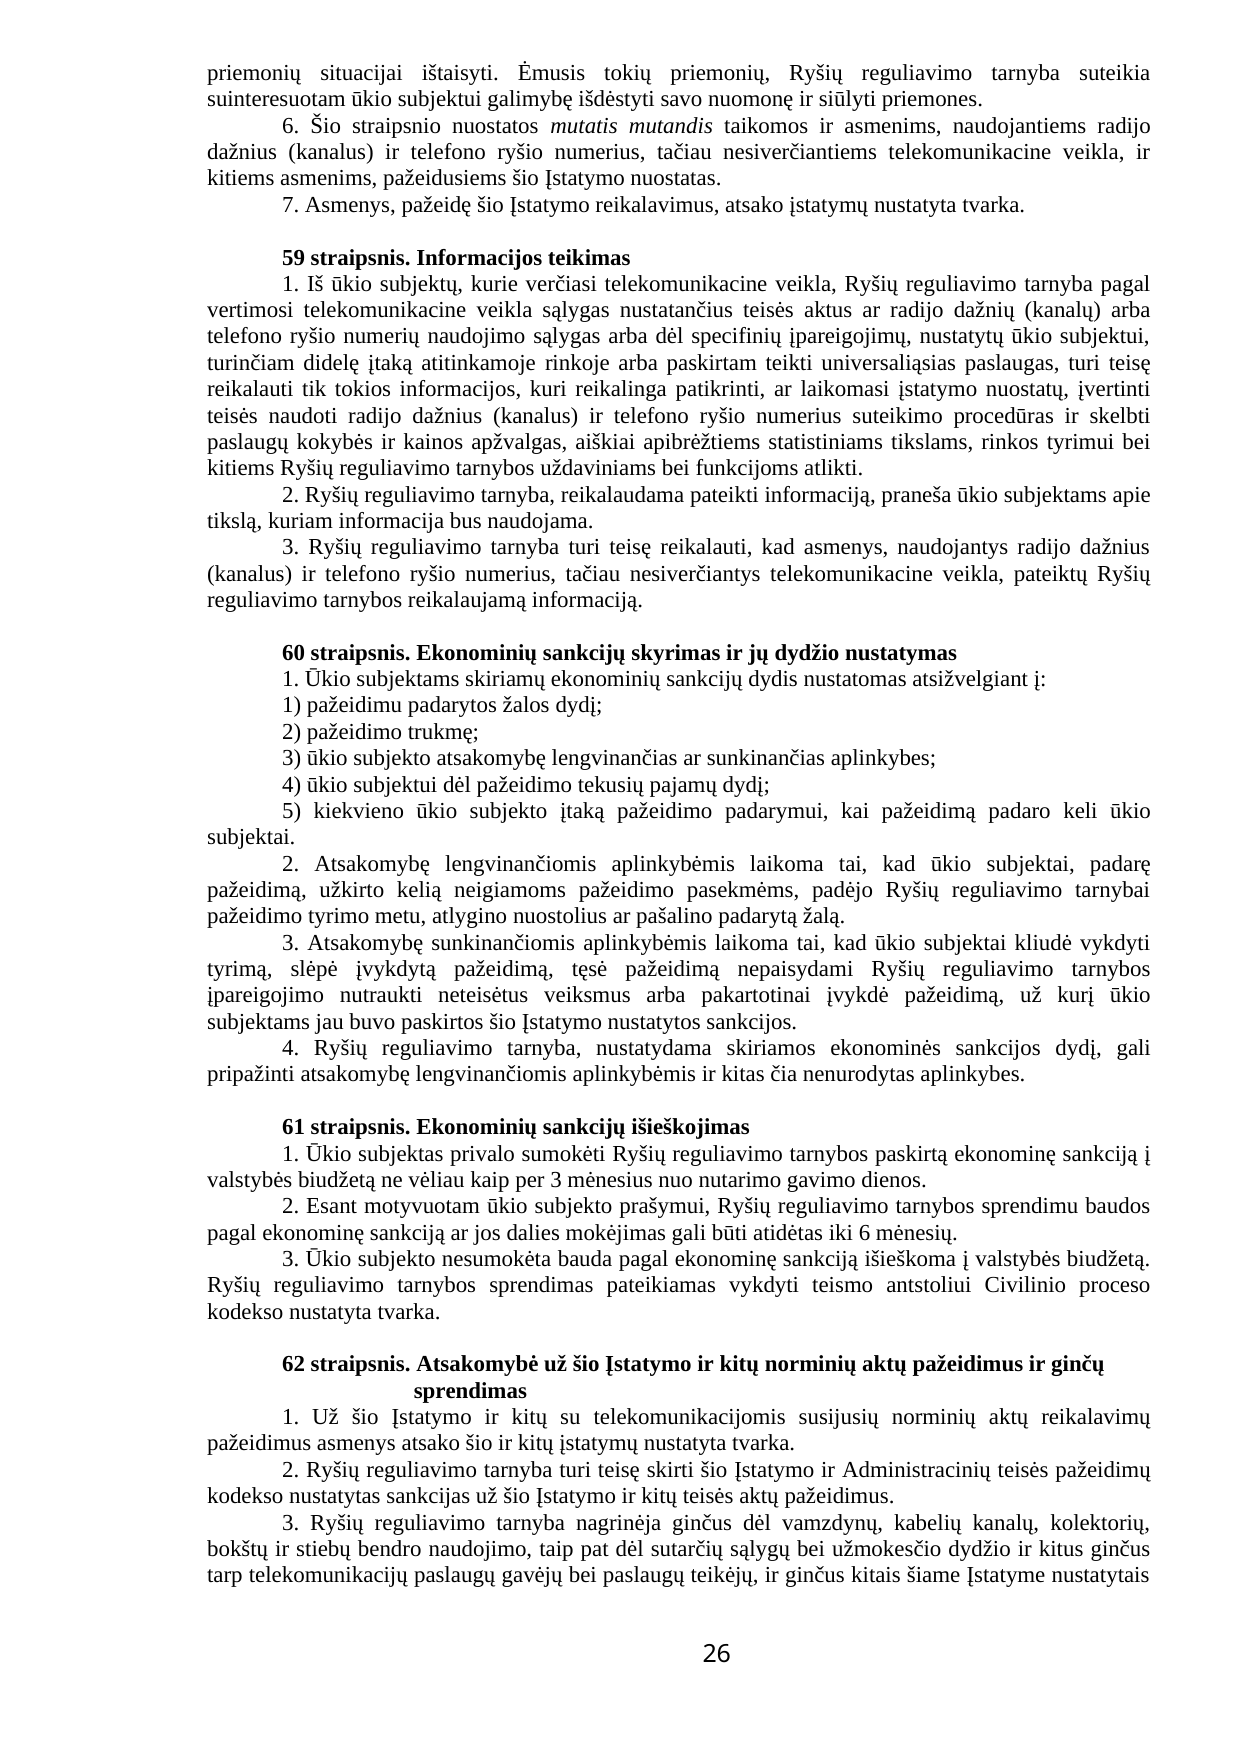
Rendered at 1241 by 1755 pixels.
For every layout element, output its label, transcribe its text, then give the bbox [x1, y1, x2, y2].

text 61 straipsnis. Ekonominių sankcijų išieškojimas [207, 1113, 1152, 1139]
text 2. Esant motyvuotam ūkio subjekto prašymui, Ryšių reguliavimo tarnybos sprendimu baudos pagal ekonominę sankciją ar jos dalies mokėjimas gali būti atidėtas iki 6 mėnesių. [207, 1192, 1152, 1245]
text 4) ūkio subjektui dėl pažeidimo tekusių pajamų dydį; [207, 771, 1152, 797]
text 59 straipsnis. Informacijos teikimas [207, 243, 1152, 270]
text 2) pažeidimo trukmę; [207, 718, 1152, 744]
text 62 straipsnis. Atsakomybė už šio Įstatymo ir kitų norminių aktų pažeidimus ir ginčų [207, 1350, 1152, 1377]
text 3. Atsakomybę sunkinančiomis aplinkybėmis laikoma tai, kad ūkio subjektai kliudė vykdyti tyrimą, slėpė įvykdytą pažeidimą, tęsė pažeidimą nepaisydami Ryšių reguliavimo tarnybos įpareigojimo nutraukti neteisėtus veiksmus arba pakartotinai įvykdė pažeidimą, už kurį ūkio subjektams jau buvo paskirtos šio Įstatymo nustatytos sankcijos. [207, 929, 1152, 1034]
text 2. Ryšių reguliavimo tarnyba, reikalaudama pateikti informaciją, praneša ūkio subjektams apie tikslą, kuriam informacija bus naudojama. [207, 481, 1152, 533]
text 3. Ūkio subjekto nesumokėta bauda pagal ekonominę sankciją išieškoma į valstybės biudžetą. Ryšių reguliavimo tarnybos sprendimas pateikiamas vykdyti teismo antstoliui Civilinio proceso kodekso nustatyta tvarka. [207, 1245, 1152, 1324]
text 7. Asmenys, pažeidę šio Įstatymo reikalavimus, atsako įstatymų nustatyta tvarka. [207, 191, 1152, 217]
text 3. Ryšių reguliavimo tarnyba turi teisę reikalauti, kad asmenys, naudojantys radijo dažnius (kanalus) ir telefono ryšio numerius, tačiau nesiverčiantys telekomunikacine veikla, pateiktų Ryšių reguliavimo tarnybos reikalaujamą informaciją. [207, 533, 1152, 612]
text 5) kiekvieno ūkio subjekto įtaką pažeidimo padarymui, kai pažeidimą padaro keli ūkio subjektai. [207, 797, 1152, 850]
text 6. Šio straipsnio nuostatos mutatis mutandis taikomos ir asmenims, naudojantiems radijo dažnius (kanalus) ir telefono ryšio numerius, tačiau nesiverčiantiems telekomunikacine veikla, ir kitiems asmenims, pažeidusiems šio Įstatymo nuostatas. [207, 112, 1152, 191]
text 1. Iš ūkio subjektų, kurie verčiasi telekomunikacine veikla, Ryšių reguliavimo tarnyba pagal vertimosi telekomunikacine veikla sąlygas nustatančius teisės aktus ar radijo dažnių (kanalų) arba telefono ryšio numerių naudojimo sąlygas arba dėl specifinių įpareigojimų, nustatytų ūkio subjektui, turinčiam didelę įtaką atitinkamoje rinkoje arba paskirtam teikti universaliąsias paslaugas, turi teisę reikalauti tik tokios informacijos, kuri reikalinga patikrinti, ar laikomasi įstatymo nuostatų, įvertinti teisės naudoti radijo dažnius (kanalus) ir telefono ryšio numerius suteikimo procedūras ir skelbti paslaugų kokybės ir kainos apžvalgas, aiškiai apibrėžtiems statistiniams tikslams, rinkos tyrimui bei kitiems Ryšių reguliavimo tarnybos uždaviniams bei funkcijoms atlikti. [207, 270, 1152, 481]
text 1. Ūkio subjektams skiriamų ekonominių sankcijų dydis nustatomas atsižvelgiant į: [207, 665, 1152, 692]
text 2. Ryšių reguliavimo tarnyba turi teisę skirti šio Įstatymo ir Administracinių teisės pažeidimų kodekso nustatytas sankcijas už šio Įstatymo ir kitų teisės aktų pažeidimus. [207, 1456, 1152, 1508]
text 1) pažeidimu padarytos žalos dydį; [207, 692, 1152, 718]
text 1. Ūkio subjektas privalo sumokėti Ryšių reguliavimo tarnybos paskirtą ekonominę sankciją į valstybės biudžetą ne vėliau kaip per 3 mėnesius nuo nutarimo gavimo dienos. [207, 1139, 1152, 1192]
text 2. Atsakomybę lengvinančiomis aplinkybėmis laikoma tai, kad ūkio subjektai, padarę pažeidimą, užkirto kelią neigiamoms pažeidimo pasekmėms, padėjo Ryšių reguliavimo tarnybai pažeidimo tyrimo metu, atlygino nuostolius ar pašalino padarytą žalą. [207, 850, 1152, 929]
text 4. Ryšių reguliavimo tarnyba, nustatydama skiriamos ekonominės sankcijos dydį, gali pripažinti atsakomybę lengvinančiomis aplinkybėmis ir kitas čia nenurodytas aplinkybes. [207, 1034, 1152, 1087]
text 1. Už šio Įstatymo ir kitų su telekomunikacijomis susijusių norminių aktų reikalavimų pažeidimus asmenys atsako šio ir kitų įstatymų nustatyta tvarka. [207, 1403, 1152, 1456]
text 60 straipsnis. Ekonominių sankcijų skyrimas ir jų dydžio nustatymas [207, 639, 1152, 665]
text sprendimas [207, 1377, 1152, 1403]
text 3. Ryšių reguliavimo tarnyba nagrinėja ginčus dėl vamzdynų, kabelių kanalų, kolektorių, bokštų ir stiebų bendro naudojimo, taip pat dėl sutarčių sąlygų bei užmokesčio dydžio ir kitus ginčus tarp telekomunikacijų paslaugų gavėjų bei paslaugų teikėjų, ir ginčus kitais šiame Įstatyme nustatytais [207, 1508, 1152, 1588]
text 3) ūkio subjekto atsakomybę lengvinančias ar sunkinančias aplinkybes; [207, 744, 1152, 771]
text priemonių situacijai ištaisyti. Ėmusis tokių priemonių, Ryšių reguliavimo tarnyba suteikia suinteresuotam ūkio subjektui galimybę išdėstyti savo nuomonę ir siūlyti priemones. [207, 59, 1152, 112]
